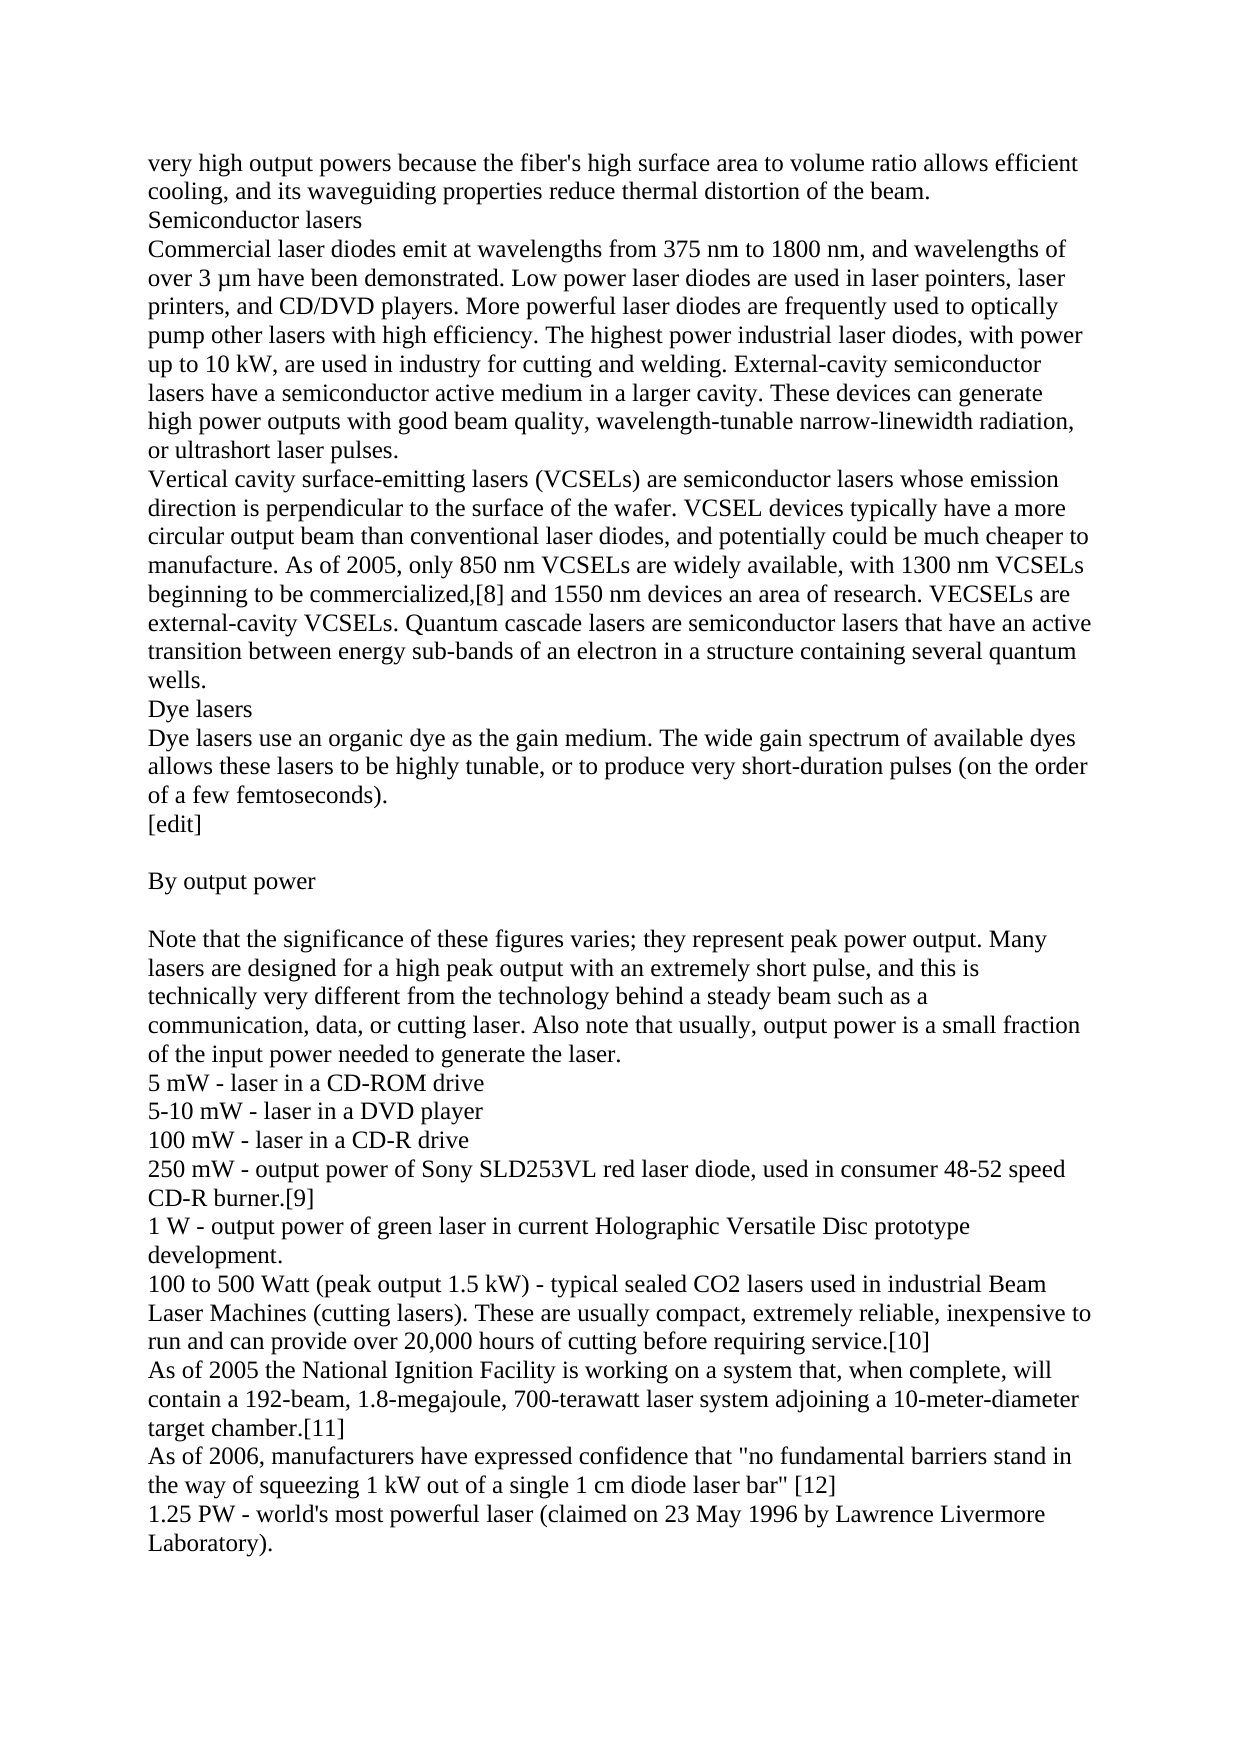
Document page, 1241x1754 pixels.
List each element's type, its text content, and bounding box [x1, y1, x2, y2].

text [edit] [148, 809, 1093, 838]
text 1.25 PW - world's most powerful laser (claimed on 23 May 1996 by Lawrence Livermore Laboratory). [148, 1499, 1093, 1556]
text 5 mW - laser in a CD-ROM drive [148, 1068, 1093, 1096]
text As of 2006, manufacturers have expressed confidence that "no fundamental barriers stand in the way of squeezing 1 kW out of a single 1 cm diode laser bar" [12] [148, 1441, 1093, 1499]
text As of 2005 the National Ignition Facility is working on a system that, when complete, will contain a 192-beam, 1.8-megajoule, 700-terawatt laser system adjoining a 10-meter-diameter target chamber.[11] [148, 1355, 1093, 1441]
text 1 W - output power of green laser in current Holographic Versatile Disc prototype development. [148, 1211, 1093, 1269]
text 250 mW - output power of Sony SLD253VL red laser diode, used in consumer 48-52 speed CD-R burner.[9] [148, 1154, 1093, 1211]
text Commercial laser diodes emit at wavelengths from 375 nm to 1800 nm, and wavelengths of over 3 µm have been demonstrated. Low power laser diodes are used in laser pointers, laser printers, and CD/DVD players. More powerful laser diodes are frequently used to optically pump other lasers with high efficiency. The highest power industrial laser diodes, with power up to 10 kW, are used in industry for cutting and welding. External-cavity semiconductor lasers have a semiconductor active medium in a larger cavity. These devices can generate high power outputs with good beam quality, wavelength-tunable narrow-linewidth radiation, or ultrashort laser pulses. [148, 234, 1093, 464]
text 5-10 mW - laser in a DVD player [148, 1096, 1093, 1125]
text Note that the significance of these figures varies; they represent peak power output. Many lasers are designed for a high peak output with an extremely short pulse, and this is technically very different from the technology behind a steady beam such as a communication, data, or cutting laser. Also note that usually, output power is a small fraction of the input power needed to generate the laser. [148, 924, 1093, 1068]
text 100 mW - laser in a CD-R drive [148, 1125, 1093, 1154]
text Dye lasers [148, 694, 1093, 723]
text By output power [148, 866, 1093, 895]
text Vertical cavity surface-emitting lasers (VCSELs) are semiconductor lasers whose emission direction is perpendicular to the surface of the wafer. VCSEL devices typically have a more circular output beam than conventional laser diodes, and potentially could be much cheaper to manufacture. As of 2005, only 850 nm VCSELs are widely available, with 1300 nm VCSELs beginning to be commercialized,[8] and 1550 nm devices an area of research. VECSELs are external-cavity VCSELs. Quantum cascade lasers are semiconductor lasers that have an active transition between energy sub-bands of an electron in a structure containing several quantum wells. [148, 464, 1093, 694]
text Dye lasers use an organic dye as the gain medium. The wide gain spectrum of available dyes allows these lasers to be highly tunable, or to produce very short-duration pulses (on the order of a few femtoseconds). [148, 723, 1093, 809]
text Semiconductor lasers [148, 205, 1093, 234]
text very high output powers because the fiber's high surface area to volume ratio allows efficient cooling, and its waveguiding properties reduce thermal distortion of the beam. [148, 148, 1093, 205]
text 100 to 500 Watt (peak output 1.5 kW) - typical sealed CO2 lasers used in industrial Beam Laser Machines (cutting lasers). These are usually compact, extremely reliable, inexpensive to run and can provide over 20,000 hours of cutting before requiring service.[10] [148, 1269, 1093, 1355]
